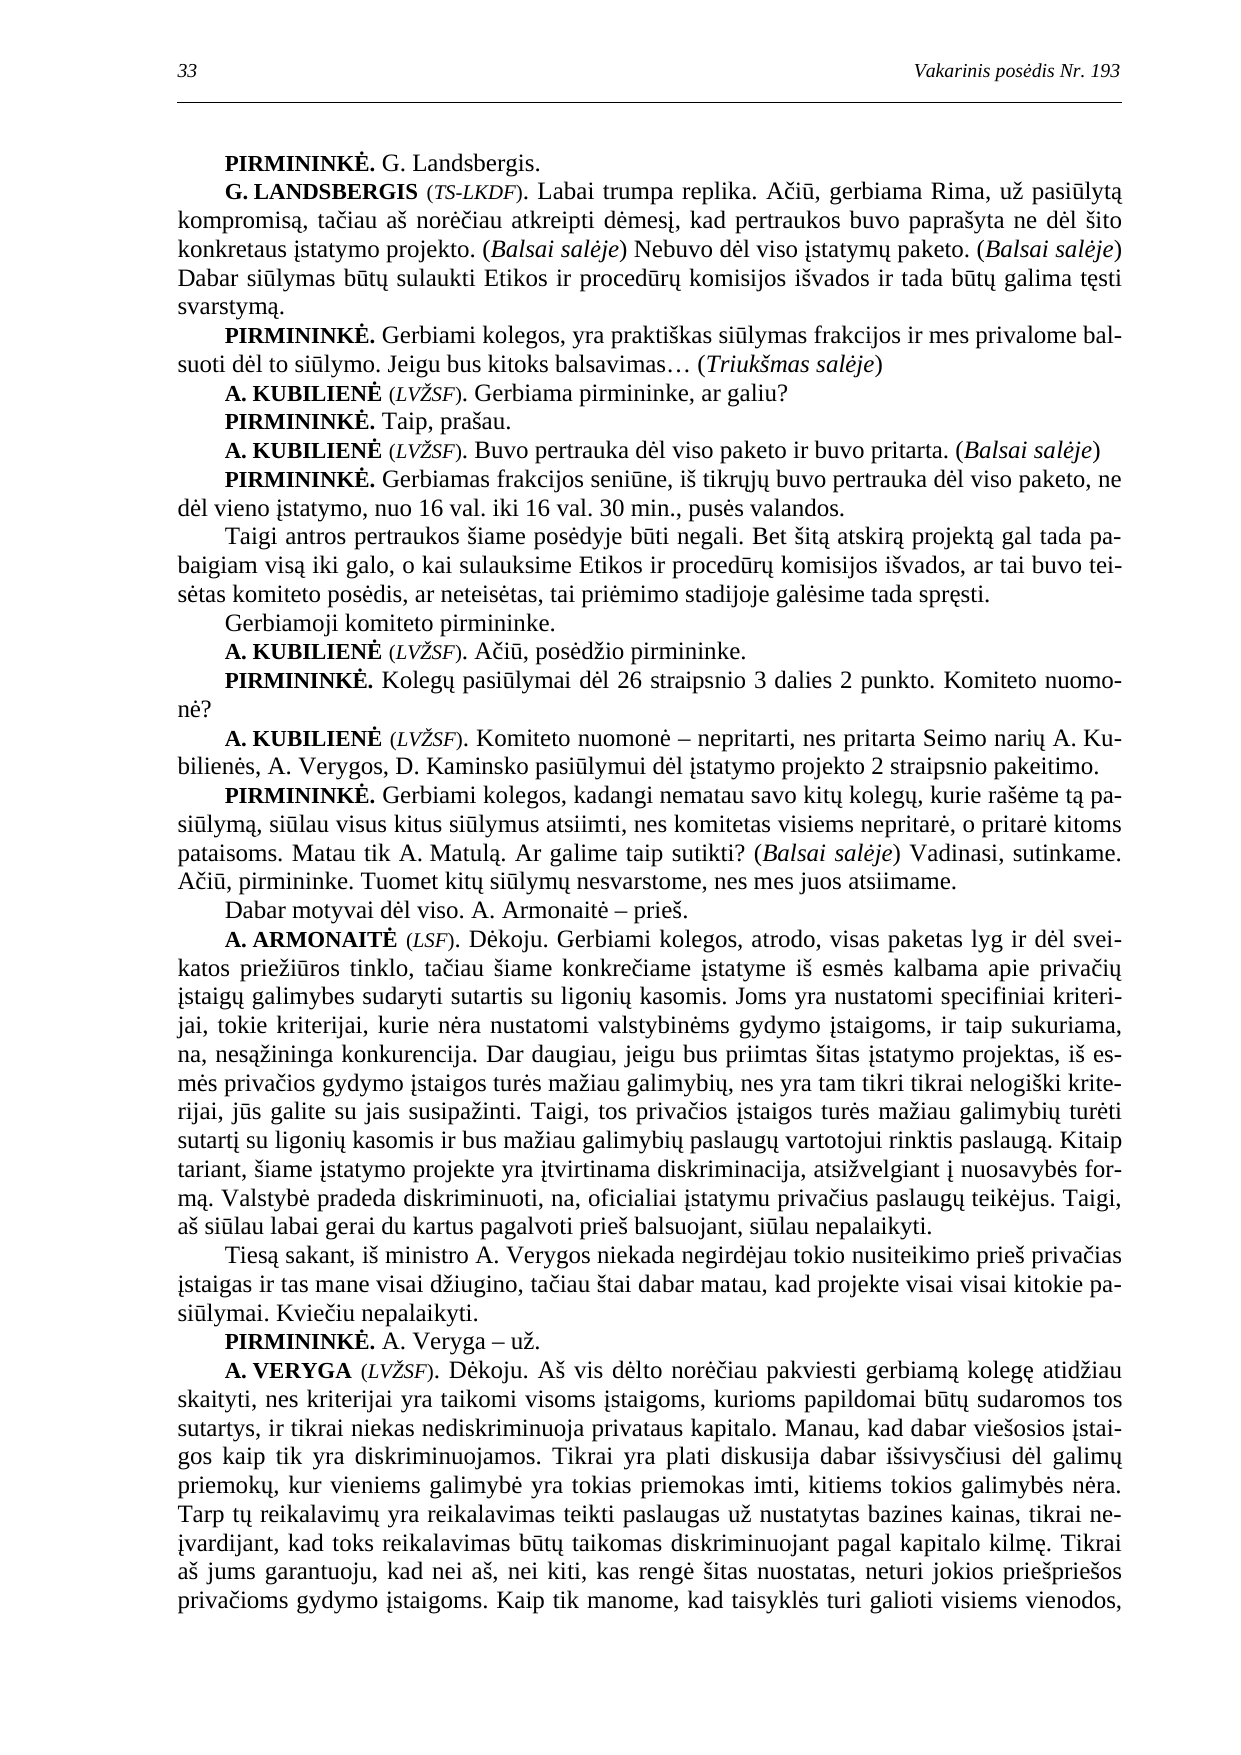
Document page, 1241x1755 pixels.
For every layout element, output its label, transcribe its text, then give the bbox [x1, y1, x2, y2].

text Da­bar mo­ty­vai dėl vi­so. A. Ar­mo­nai­tė – prieš. [177, 895, 1122, 924]
text A. VERYGA (LVŽSF). Dė­ko­ju. Aš vis dėl­to no­rė­čiau pa­kvies­ti ger­bia­mą ko­le­gę ati­džiau skai­ty­ti, nes kri­te­ri­jai yra tai­ko­mi vi­soms įstai­goms, ku­rioms pa­pil­do­mai bū­tų su­da­ro­mos tos su­tar­tys, ir tik­rai nie­kas ne­disk­ri­mi­nuo­ja pri­va­taus ka­pi­ta­lo. Ma­nau, kad da­bar vie­šo­sios įstai­gos kaip tik yra dis­kri­mi­nuo­ja­mos. Tik­rai yra pla­ti dis­ku­si­ja da­bar iš­si­vys­čiu­si dėl ga­li­mų prie­mo­kų, kur vie­niems ga­li­my­bė yra to­kias prie­mo­kas im­ti, ki­tiems to­kios ga­li­my­bės nė­ra. Tarp tų rei­ka­la­vi­mų yra rei­ka­la­vi­mas teik­ti pa­slau­gas už nu­sta­ty­tas ba­zi­nes kai­nas, tik­rai ne­įvar­di­jant, kad toks rei­ka­la­vi­mas bū­tų tai­ko­mas dis­kri­mi­nuo­jant pa­gal ka­pi­ta­lo kil­mę. Tik­rai aš jums ga­ran­tuo­ju, kad nei aš, nei ki­ti, kas ren­gė ši­tas nuo­sta­tas, ne­tu­ri jo­kios prieš­prie­šos pri­va­čioms gy­dy­mo įstai­goms. Kaip tik ma­no­me, kad tai­syk­lės tu­ri ga­lio­ti vi­siems vie­no­dos, [177, 1355, 1122, 1614]
text A. ARMONAITĖ (LSF). Dė­ko­ju. Ger­bia­mi ko­le­gos, at­ro­do, vi­sas pa­ke­tas lyg ir dėl svei­ka­tos prie­žiū­ros tin­klo, ta­čiau šia­me kon­kre­čia­me įsta­ty­me iš es­mės kal­ba­ma apie pri­va­čių įstai­gų ga­li­my­bes su­da­ry­ti su­tar­tis su li­go­nių ka­so­mis. Joms yra nu­sta­to­mi spe­ci­fi­niai kri­te­ri­jai, to­kie kri­te­ri­jai, ku­rie nė­ra nu­sta­to­mi vals­ty­bi­nėms gy­dy­mo įstai­goms, ir taip su­ku­ria­ma, na, ne­są­ži­nin­ga kon­ku­ren­ci­ja. Dar dau­giau, jei­gu bus pri­im­tas ši­tas įsta­ty­mo pro­jek­tas, iš es­mės pri­va­čios gy­dy­mo įstai­gos tu­rės ma­žiau ga­li­my­bių, nes yra tam tik­ri tik­rai ne­lo­giš­ki kri­te­ri­jai, jūs ga­li­te su jais su­si­pa­žin­ti. Tai­gi, tos pri­va­čios įstai­gos tu­rės ma­žiau ga­li­my­bių tu­rė­ti su­tar­tį su li­go­nių ka­so­mis ir bus ma­žiau ga­li­my­bių pa­slau­gų var­to­to­jui rink­tis pa­slau­gą. Ki­taip ta­riant, šia­me įsta­ty­mo pro­jek­te yra įtvir­ti­na­ma dis­kri­mi­na­ci­ja, at­si­žvel­giant į nuo­sa­vy­bės for­mą. Vals­ty­bė pra­de­da dis­kri­mi­nuo­ti, na, ofi­cia­liai įsta­ty­mu pri­va­čius pa­slau­gų tei­kė­jus. Tai­gi, aš siū­lau la­bai ge­rai du kar­tus pa­gal­vo­ti prieš bal­suo­jant, siū­lau ne­pa­lai­ky­ti. [177, 924, 1122, 1240]
text A. KUBILIENĖ (LVŽSF). Ko­mi­te­to nuo­mo­nė – ne­pri­tar­ti, nes pri­tar­ta Sei­mo na­rių A. Ku­bi­lie­nės, A. Ve­ry­gos, D. Ka­mins­ko pa­siū­ly­mui dėl įsta­ty­mo pro­jek­to 2 straips­nio pa­kei­ti­mo. [177, 723, 1122, 780]
text PIRMININKĖ. A. Ve­ry­ga – už. [177, 1326, 1122, 1355]
text PIRMININKĖ. Ger­bia­mas frak­ci­jos se­niū­ne, iš tik­rų­jų bu­vo per­trau­ka dėl vi­so pa­ke­to, ne dėl vie­no įsta­ty­mo, nuo 16 val. iki 16 val. 30 min., pu­sės va­lan­dos. [177, 464, 1122, 521]
text A. KUBILIENĖ (LVŽSF). Ger­bia­ma pir­mi­nin­ke, ar ga­liu? [177, 378, 1122, 406]
text PIRMININKĖ. G. Land­sber­gis. [177, 148, 1122, 176]
text Tie­są sa­kant, iš mi­nist­ro A. Ve­ry­gos nie­ka­da ne­gir­dė­jau to­kio nu­si­tei­ki­mo prieš pri­va­čias įstai­gas ir tas ma­ne vi­sai džiu­gi­no, ta­čiau štai da­bar ma­tau, kad pro­jek­te vi­sai vi­sai ki­to­kie pa­siū­ly­mai. Kvie­čiu ne­pa­lai­ky­ti. [177, 1240, 1122, 1326]
text PIRMININKĖ. Ger­bia­mi ko­le­gos, yra prak­tiš­kas siū­ly­mas frak­ci­jos ir mes pri­va­lo­me bal­suo­ti dėl to siū­ly­mo. Jei­gu bus ki­toks bal­sa­vi­mas… (Triukš­mas sa­lė­je) [177, 320, 1122, 378]
text Tai­gi ant­ros per­trau­kos šia­me po­sė­dy­je bū­ti ne­ga­li. Bet ši­tą at­ski­rą pro­jek­tą gal ta­da pa­bai­giam vi­są iki ga­lo, o kai su­lauk­si­me Eti­kos ir pro­ce­dū­rų ko­mi­si­jos iš­va­dos, ar tai bu­vo tei­sė­tas ko­mi­te­to po­sė­dis, ar ne­tei­sė­tas, tai pri­ėmi­mo sta­di­jo­je ga­lė­si­me ta­da spręs­ti. [177, 521, 1122, 608]
text A. KUBILIENĖ (LVŽSF). Bu­vo per­trau­ka dėl vi­so pa­ke­to ir bu­vo pri­tar­ta. (Bal­sai sa­lė­je) [177, 435, 1122, 464]
text Ger­bia­mo­ji ko­mi­te­to pir­mi­nin­ke. [177, 608, 1122, 636]
text PIRMININKĖ. Ger­bia­mi ko­le­gos, ka­dan­gi ne­ma­tau sa­vo ki­tų ko­le­gų, ku­rie ra­šė­me tą pa­siū­ly­mą, siū­lau vi­sus ki­tus siū­ly­mus at­si­im­ti, nes ko­mi­te­tas vi­siems ne­pri­ta­rė, o pri­ta­rė ki­toms pa­tai­soms. Ma­tau tik A. Ma­tu­lą. Ar ga­li­me taip su­tik­ti? (Bal­sai sa­lė­je) Va­di­na­si, su­tin­ka­me. Ačiū, pir­mi­nin­ke. Tuo­met ki­tų siū­ly­mų ne­svars­to­me, nes mes juos at­si­i­ma­me. [177, 780, 1122, 895]
text A. KUBILIENĖ (LVŽSF). Ačiū, po­sė­džio pir­mi­nin­ke. [177, 636, 1122, 665]
text PIRMININKĖ. Taip, pra­šau. [177, 406, 1122, 435]
text PIRMININKĖ. Ko­le­gų pa­siū­ly­mai dėl 26 straips­nio 3 da­lies 2 punk­to. Ko­mi­te­to nuo­mo­nė? [177, 665, 1122, 723]
text G. LANDSBERGIS (TS-LKDF). La­bai trum­pa re­pli­ka. Ačiū, ger­bia­ma Ri­ma, už pa­siū­ly­tą kom­pro­mi­są, ta­čiau aš no­rė­čiau at­kreip­ti dė­me­sį, kad per­trau­kos bu­vo pa­pra­šy­ta ne dėl ši­to kon­kre­taus įsta­ty­mo pro­jek­to. (Bal­sai sa­lė­je) Ne­bu­vo dėl vi­so įsta­ty­mų pa­ke­to. (Bal­sai sa­lė­je) Da­bar siū­ly­mas bū­tų su­lauk­ti Eti­kos ir pro­ce­dū­rų ko­mi­si­jos iš­va­dos ir ta­da bū­tų ga­li­ma tęs­ti svars­ty­mą. [177, 176, 1122, 320]
